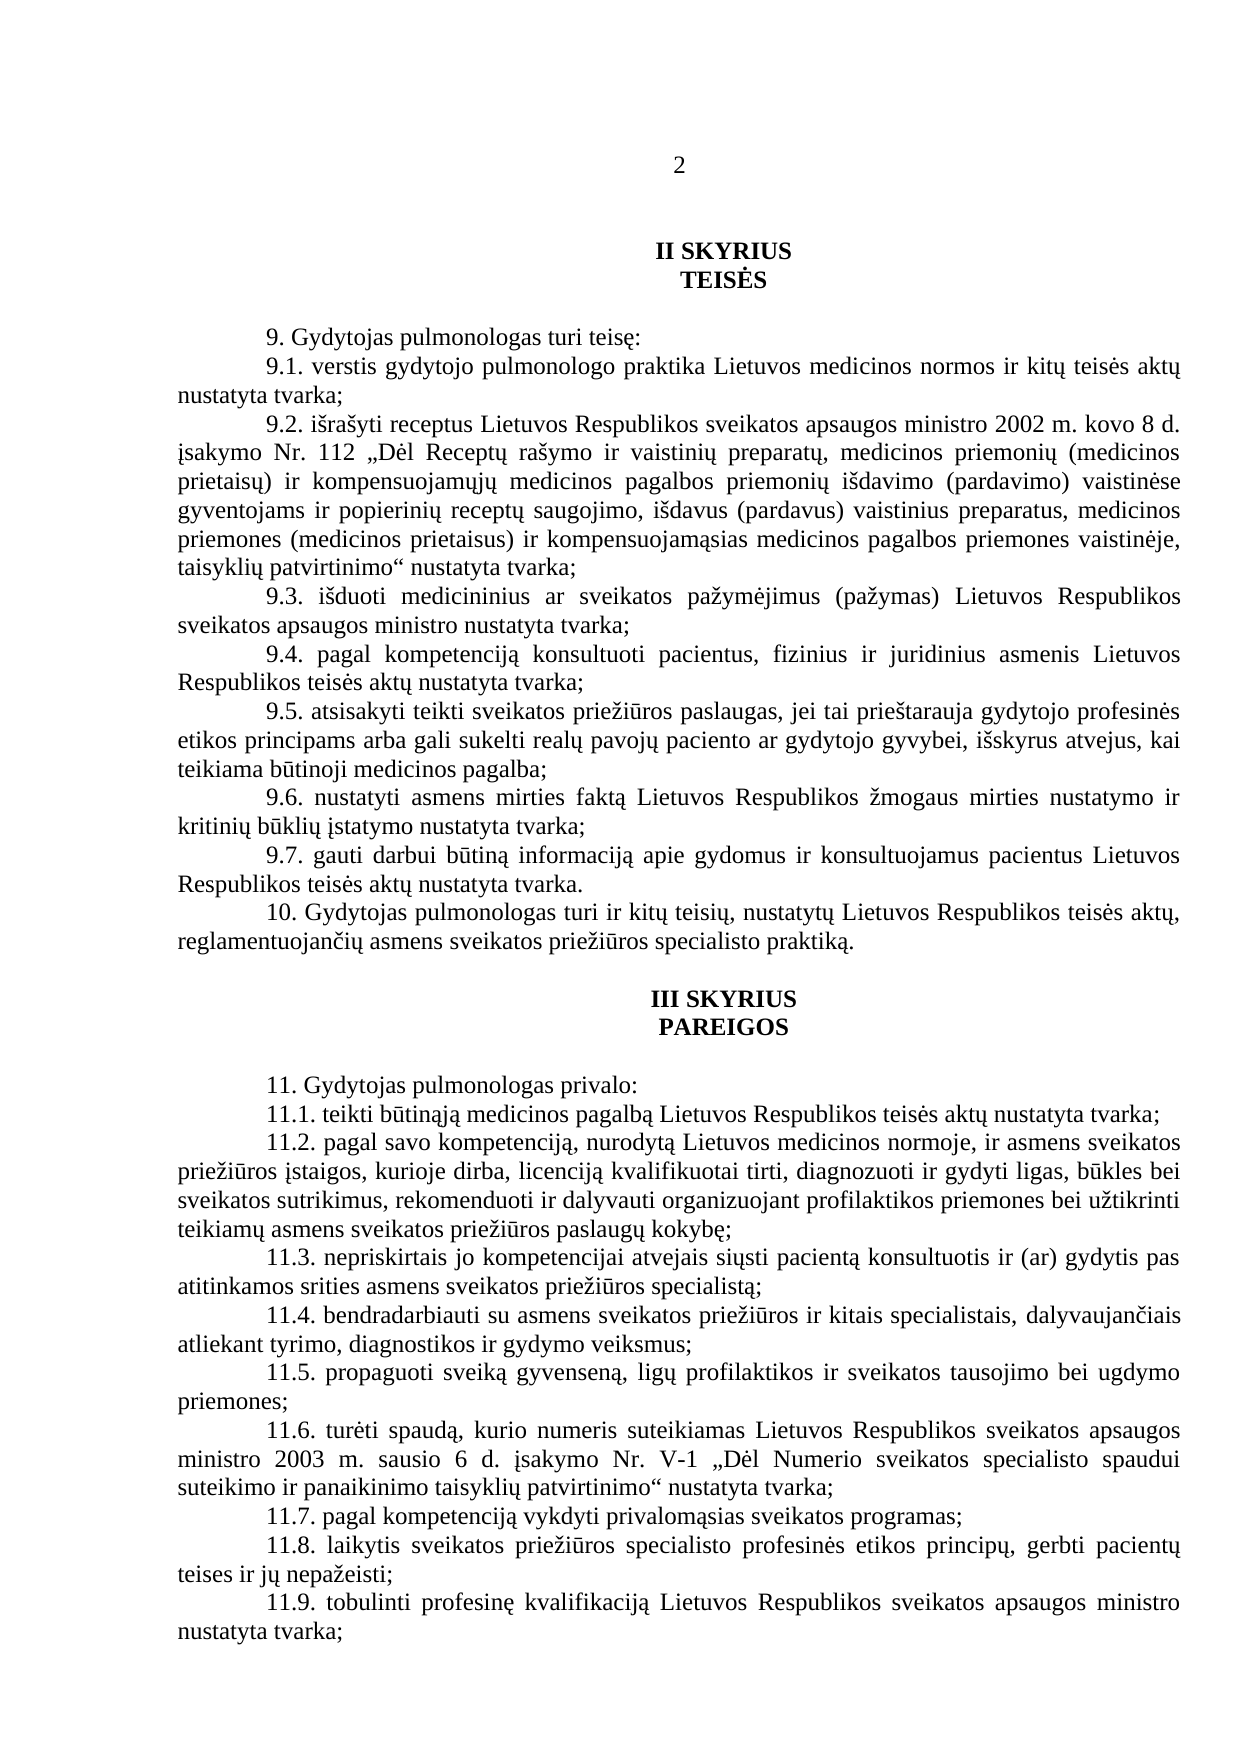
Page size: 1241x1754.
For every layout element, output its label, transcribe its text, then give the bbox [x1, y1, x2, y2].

text 9.1. verstis gydytojo pulmonologo praktika Lietuvos medicinos normos ir kitų teisės aktų nustatyta tvarka; [177, 351, 1181, 409]
text 9.6. nustatyti asmens mirties faktą Lietuvos Respublikos žmogaus mirties nustatymo ir kritinių būklių įstatymo nustatyta tvarka; [177, 782, 1181, 840]
text 9.2. išrašyti receptus Lietuvos Respublikos sveikatos apsaugos ministro 2002 m. kovo 8 d. įsakymo Nr. 112 „Dėl Receptų rašymo ir vaistinių preparatų, medicinos priemonių (medicinos prietaisų) ir kompensuojamųjų medicinos pagalbos priemonių išdavimo (pardavimo) vaistinėse gyventojams ir popierinių receptų saugojimo, išdavus (pardavus) vaistinius preparatus, medicinos priemones (medicinos prietaisus) ir kompensuojamąsias medicinos pagalbos priemones vaistinėje, taisyklių patvirtinimo“ nustatyta tvarka; [177, 409, 1181, 581]
text 10. Gydytojas pulmonologas turi ir kitų teisių, nustatytų Lietuvos Respublikos teisės aktų, reglamentuojančių asmens sveikatos priežiūros specialisto praktiką. [177, 897, 1181, 955]
text 9. Gydytojas pulmonologas turi teisę: [177, 322, 1181, 351]
text 9.3. išduoti medicininius ar sveikatos pažymėjimus (pažymas) Lietuvos Respublikos sveikatos apsaugos ministro nustatyta tvarka; [177, 581, 1181, 639]
text 11.3. nepriskirtais jo kompetencijai atvejais siųsti pacientą konsultuotis ir (ar) gydytis pas atitinkamos srities asmens sveikatos priežiūros specialistą; [177, 1242, 1181, 1300]
text 9.5. atsisakyti teikti sveikatos priežiūros paslaugas, jei tai prieštarauja gydytojo profesinės etikos principams arba gali sukelti realų pavojų paciento ar gydytojo gyvybei, išskyrus atvejus, kai teikiama būtinoji medicinos pagalba; [177, 696, 1181, 782]
text 9.7. gauti darbui būtiną informaciją apie gydomus ir konsultuojamus pacientus Lietuvos Respublikos teisės aktų nustatyta tvarka. [177, 840, 1181, 897]
text 11.5. propaguoti sveiką gyvenseną, ligų profilaktikos ir sveikatos tausojimo bei ugdymo priemones; [177, 1357, 1181, 1415]
text 11.2. pagal savo kompetenciją, nurodytą Lietuvos medicinos normoje, ir asmens sveikatos priežiūros įstaigos, kurioje dirba, licenciją kvalifikuotai tirti, diagnozuoti ir gydyti ligas, būkles bei sveikatos sutrikimus, rekomenduoti ir dalyvauti organizuojant profilaktikos priemones bei užtikrinti teikiamų asmens sveikatos priežiūros paslaugų kokybę; [177, 1127, 1181, 1242]
text 11.8. laikytis sveikatos priežiūros specialisto profesinės etikos principų, gerbti pacientų teises ir jų nepažeisti; [177, 1530, 1181, 1587]
text II SKYRIUS [177, 236, 1181, 265]
text 11.9. tobulinti profesinę kvalifikaciją Lietuvos Respublikos sveikatos apsaugos ministro nustatyta tvarka; [177, 1587, 1181, 1645]
text 11. Gydytojas pulmonologas privalo: [177, 1070, 1181, 1099]
text III SKYRIUS [177, 984, 1181, 1012]
text PAREIGOS [177, 1012, 1181, 1041]
text 11.6. turėti spaudą, kurio numeris suteikiamas Lietuvos Respublikos sveikatos apsaugos ministro 2003 m. sausio 6 d. įsakymo Nr. V-1 „Dėl Numerio sveikatos specialisto spaudui suteikimo ir panaikinimo taisyklių patvirtinimo“ nustatyta tvarka; [177, 1415, 1181, 1501]
text 11.1. teikti būtinąją medicinos pagalbą Lietuvos Respublikos teisės aktų nustatyta tvarka; [177, 1099, 1181, 1127]
text 9.4. pagal kompetenciją konsultuoti pacientus, fizinius ir juridinius asmenis Lietuvos Respublikos teisės aktų nustatyta tvarka; [177, 639, 1181, 696]
text TEISĖS [177, 265, 1181, 294]
text 11.4. bendradarbiauti su asmens sveikatos priežiūros ir kitais specialistais, dalyvaujančiais atliekant tyrimo, diagnostikos ir gydymo veiksmus; [177, 1300, 1181, 1357]
text 11.7. pagal kompetenciją vykdyti privalomąsias sveikatos programas; [177, 1501, 1181, 1530]
